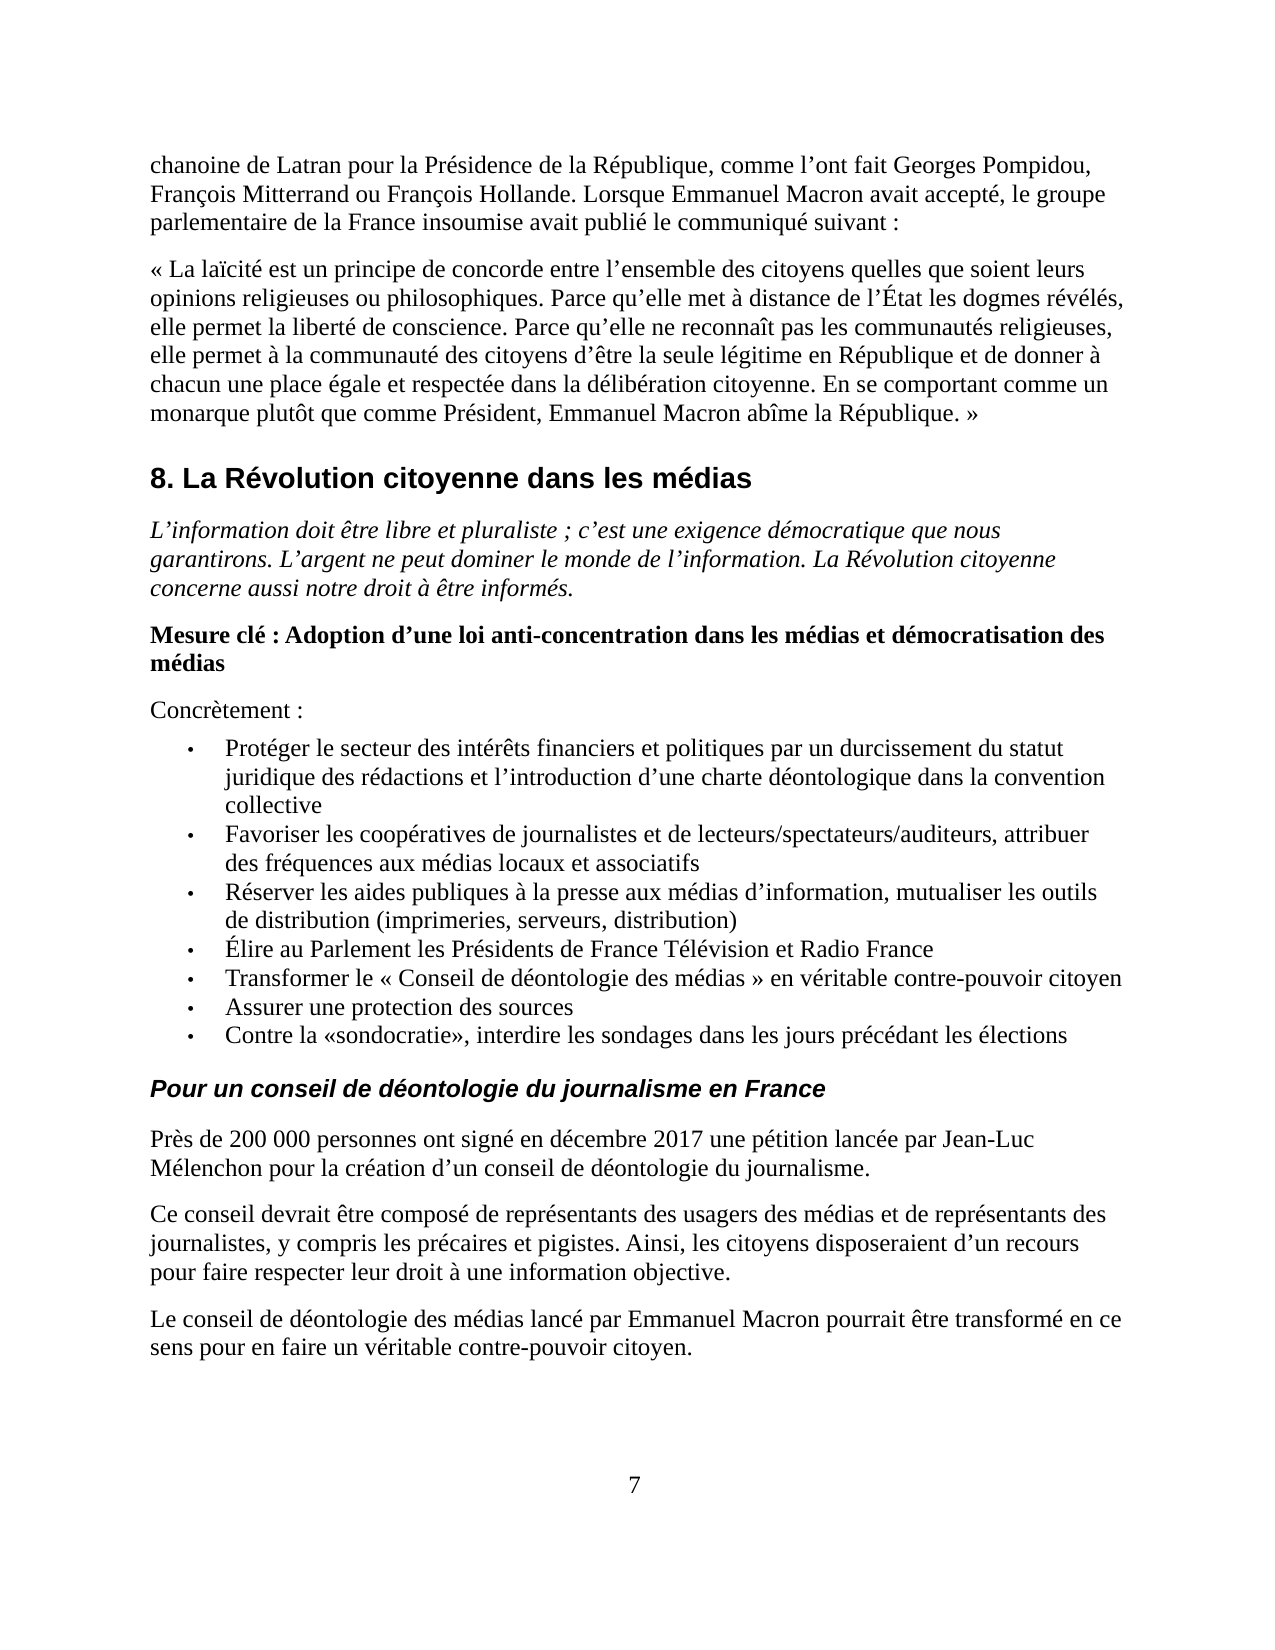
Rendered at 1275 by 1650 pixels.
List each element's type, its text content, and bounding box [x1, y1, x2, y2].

text « La laïcité est un principe de concorde entre l’ensemble des citoyens quelles que soient leurs opinions religieuses ou philosophiques. Parce qu’elle met à distance de l’État les dogmes révélés, elle permet la liberté de conscience. Parce qu’elle ne reconnaît pas les communautés religieuses, elle permet à la communauté des citoyens d’être la seule légitime en République et de donner à chacun une place égale et respectée dans la délibération citoyenne. En se comportant comme un monarque plutôt que comme Président, Emmanuel Macron abîme la République. » [150, 254, 1125, 427]
text Près de 200 000 personnes ont signé en décembre 2017 une pétition lancée par Jean-Luc Mélenchon pour la création d’un conseil de déontologie du journalisme. [150, 1124, 1125, 1182]
list Transformer le « Conseil de déontologie des médias » en véritable contre-pouvoir citoyen [187, 963, 1125, 992]
list Assurer une protection des sources [187, 992, 1125, 1020]
text L’information doit être libre et pluraliste ; c’est une exigence démocratique que nous garantirons. L’argent ne peut dominer le monde de l’information. La Révolution citoyenne concerne aussi notre droit à être informés. [150, 516, 1125, 602]
text chanoine de Latran pour la Présidence de la République, comme l’ont fait Georges Pompidou, François Mitterrand ou François Hollande. Lorsque Emmanuel Macron avait accepté, le groupe parlementaire de la France insoumise avait publié le communiqué suivant : [150, 150, 1125, 236]
text Concrètement : [150, 695, 1125, 724]
text Mesure clé : Adoption d’une loi anti-concentration dans les médias et démocratisation des médias [150, 620, 1125, 677]
subtitle 8. La Révolution citoyenne dans les médias [150, 461, 1125, 494]
text Le conseil de déontologie des médias lancé par Emmanuel Macron pourrait être transformé en ce sens pour en faire un véritable contre-pouvoir citoyen. [150, 1304, 1125, 1361]
list Contre la «sondocratie», interdire les sondages dans les jours précédant les élections [187, 1020, 1125, 1049]
list Réserver les aides publiques à la presse aux médias d’information, mutualiser les outils de distribution (imprimeries, serveurs, distribution) [187, 877, 1125, 934]
subtitle Pour un conseil de déontologie du journalisme en France [150, 1074, 1125, 1103]
list Élire au Parlement les Présidents de France Télévision et Radio France [187, 934, 1125, 963]
list Favoriser les coopératives de journalistes et de lecteurs/spectateurs/auditeurs, attribuer des fréquences aux médias locaux et associatifs [187, 819, 1125, 877]
text Ce conseil devrait être composé de représentants des usagers des médias et de représentants des journalistes, y compris les précaires et pigistes. Ainsi, les citoyens disposeraient d’un recours pour faire respecter leur droit à une information objective. [150, 1199, 1125, 1286]
list Protéger le secteur des intérêts financiers et politiques par un durcissement du statut juridique des rédactions et l’introduction d’une charte déontologique dans la convention collective [187, 733, 1125, 819]
